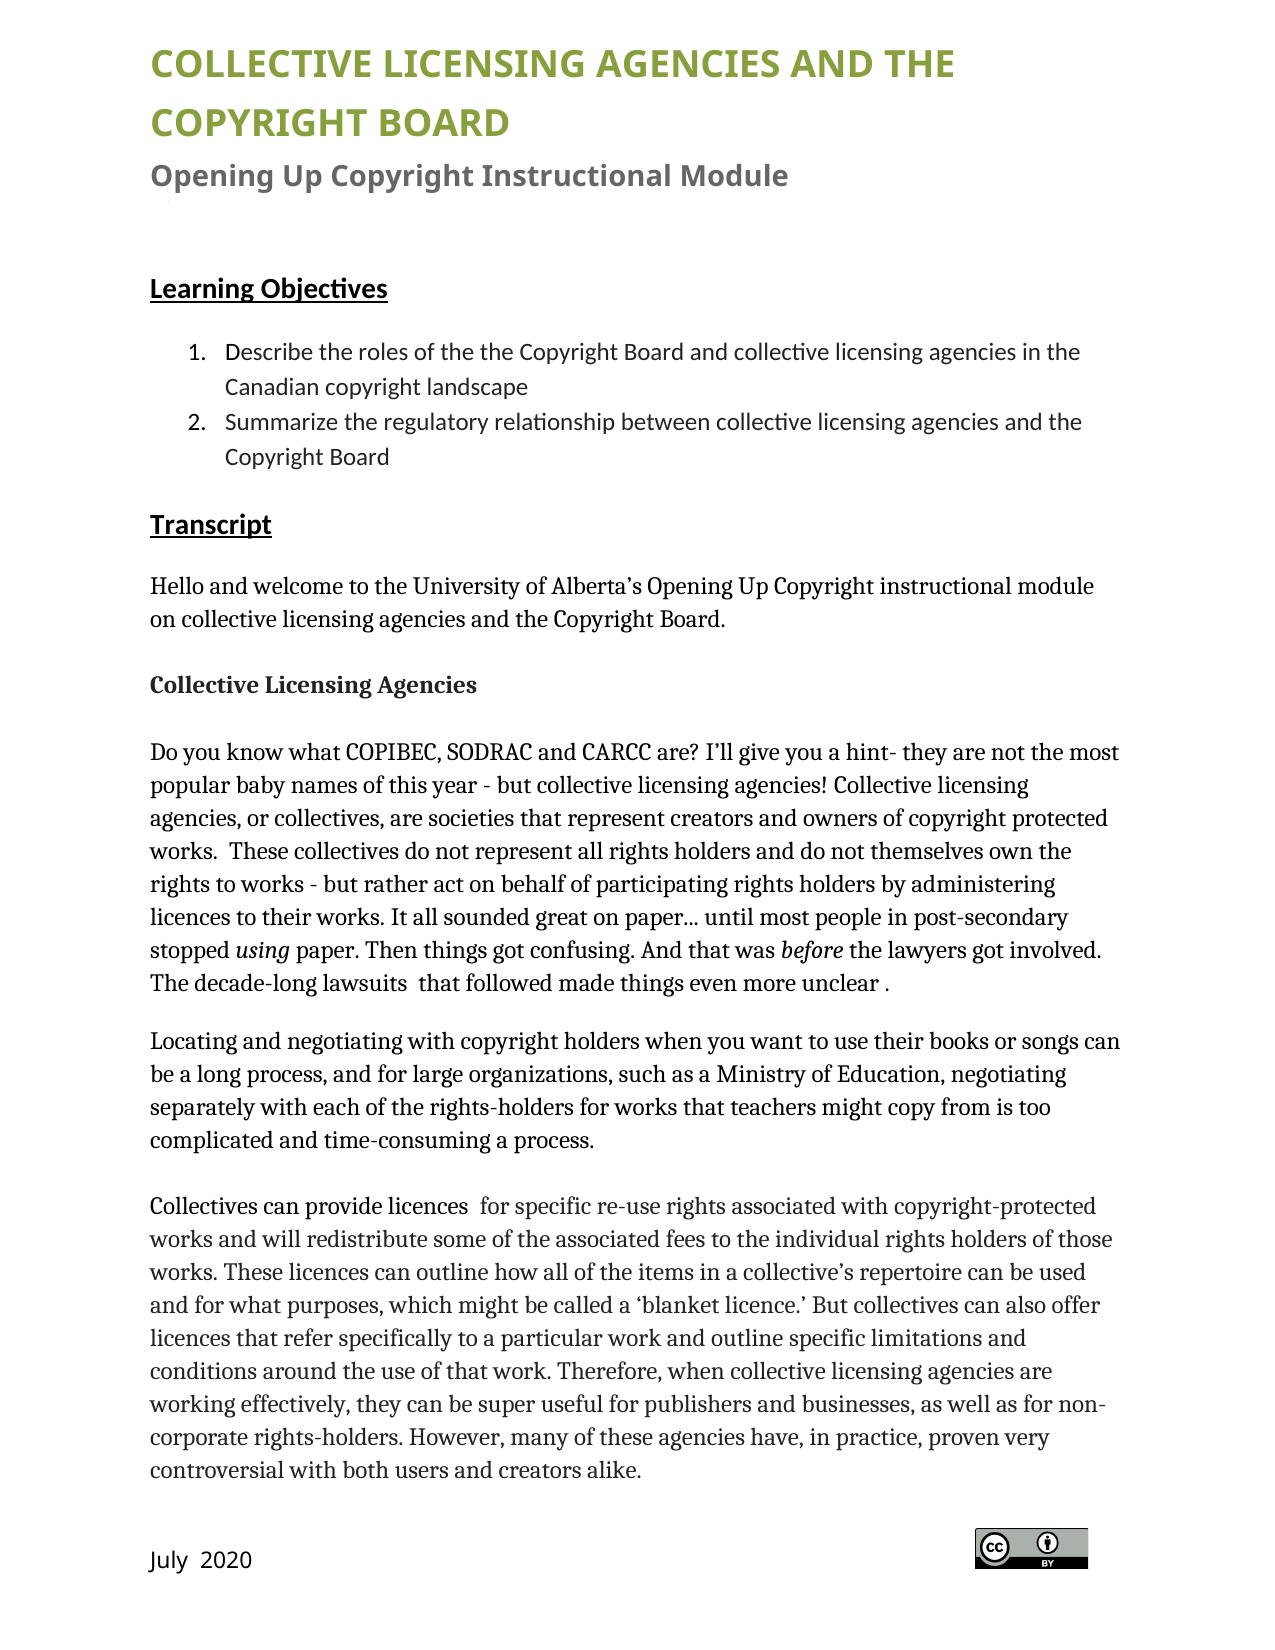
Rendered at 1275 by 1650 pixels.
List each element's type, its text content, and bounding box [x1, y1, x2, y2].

text Collectives can provide licences for specific re-use rights associated with copyright-protected works and will redistribute some of the associated fees to the individual rights holders of those works. These licences can outline how all of the items in a collective’s repertoire can be used and for what purposes, which might be called a ‘blanket licence.’ But collectives can also offer licences that refer specifically to a particular work and outline specific limitations and conditions around the use of that work. Therefore, when collective licensing agencies are working effectively, they can be super useful for publishers and businesses, as well as for non-corporate rights-holders. However, many of these agencies have, in practice, proven very controversial with both users and creators alike. [150, 1192, 1125, 1485]
text Hello and welcome to the University of Alberta’s Opening Up Copyright instructional module on collective licensing agencies and the Copyright Board. [150, 572, 1125, 633]
text Collective Licensing Agencies [150, 671, 1125, 700]
list Summarize the regulatory relationship between collective licensing agencies and the Copyright Board [187, 406, 1125, 502]
text Learning Objectives [150, 270, 1125, 306]
text Transcript [150, 506, 1125, 541]
list Describe the roles of the the Copyright Board and collective licensing agencies in the Canadian copyright landscape [187, 336, 1125, 402]
text Do you know what COPIBEC, SODRAC and CARCC are? I’ll give you a hint- they are not the most popular baby names of this year - but collective licensing agencies! Collective licensing agencies, or collectives, are societies that represent creators and owners of copyright protected works. These collectives do not represent all rights holders and do not themselves own the rights to works - but rather act on behalf of participating rights holders by administering licences to their works. It all sounded great on paper... until most people in post-secondary stopped using paper. Then things got confusing. And that was before the lawyers got involved. The decade-long lawsuits that followed made things even more unclear . [150, 737, 1125, 997]
picture [975, 1528, 1089, 1569]
text Locating and negotiating with copyright holders when you want to use their books or songs can be a long process, and for large organizations, such as a Ministry of Education, negotiating separately with each of the rights-holders for works that teachers might copy from is too complicated and time-consuming a process. [150, 1027, 1125, 1154]
